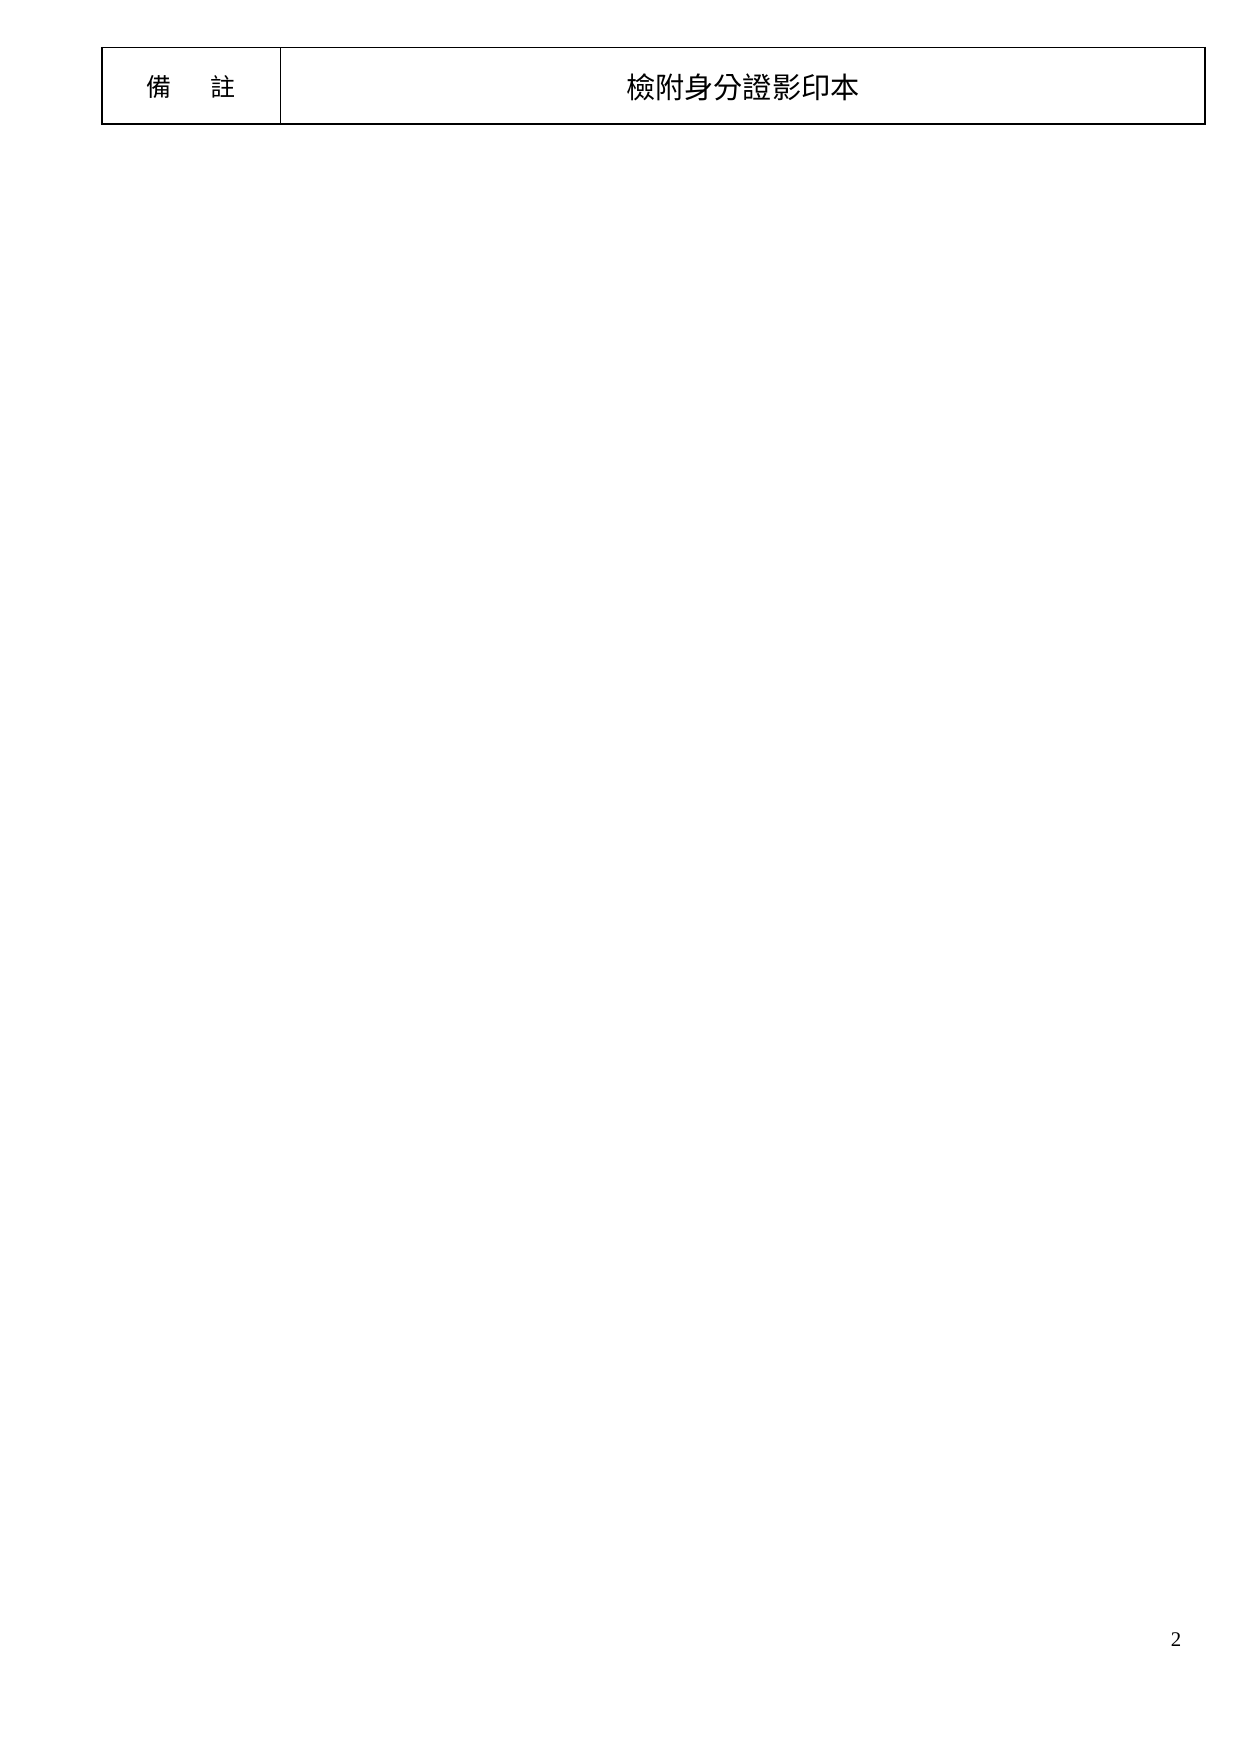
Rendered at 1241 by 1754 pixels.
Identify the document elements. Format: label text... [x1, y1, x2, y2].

table_cell 檢附身分證影印本 [281, 48, 1204, 123]
table_cell 備 註 [103, 48, 280, 123]
